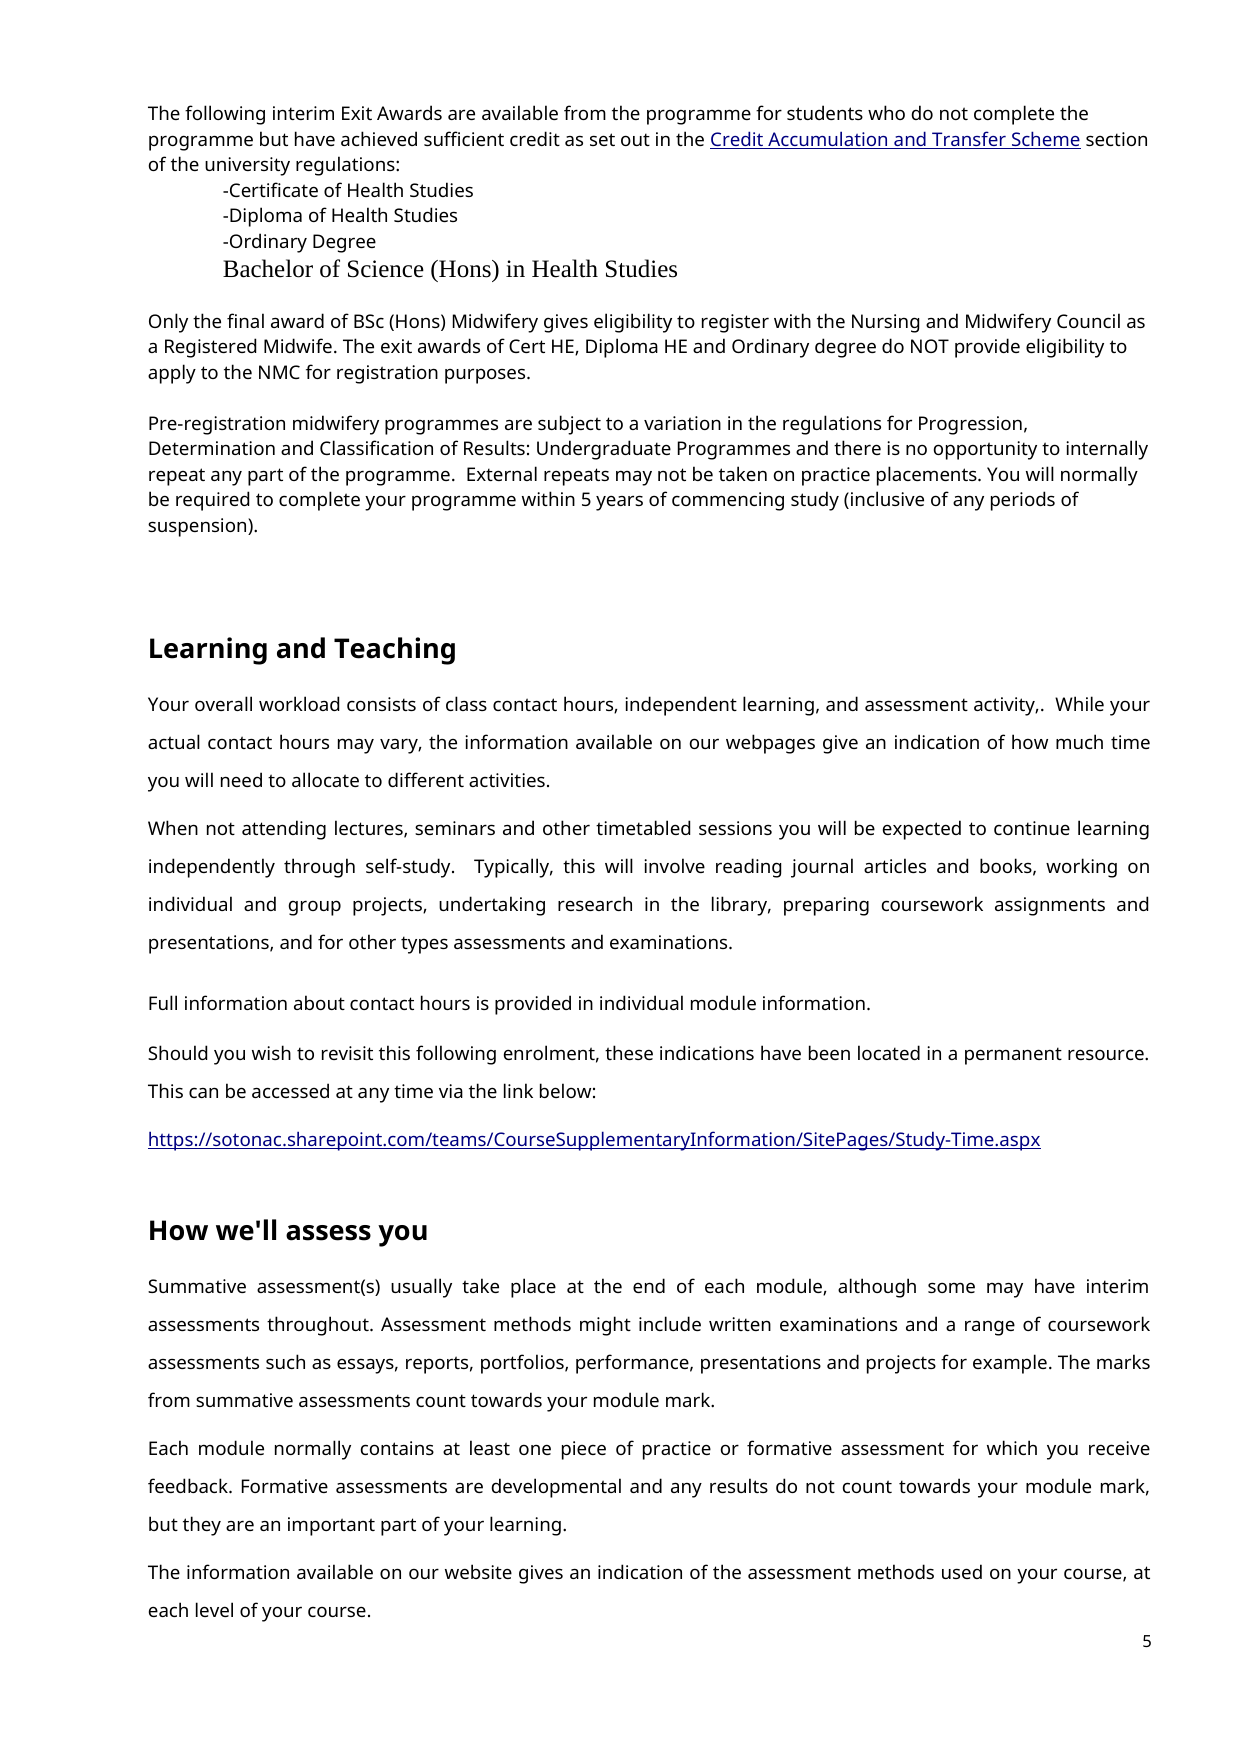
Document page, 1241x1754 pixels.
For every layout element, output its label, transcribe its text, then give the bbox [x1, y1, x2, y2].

subtitle How we'll assess you [148, 1211, 1152, 1248]
text Only the final award of BSc (Hons) Midwifery gives eligibility to register with the Nursing and Midwifery Council as a Registered Midwife. The exit awards of Cert HE, Diploma HE and Ordinary degree do NOT provide eligibility to apply to the NMC for registration purposes. [148, 308, 1152, 384]
text -Certificate of Health Studies [223, 177, 1152, 203]
text Pre-registration midwifery programmes are subject to a variation in the regulations for Progression, Determination and Classification of Results: Undergraduate Programmes and there is no opportunity to internally repeat any part of the programme. External repeats may not be taken on practice placements. You will normally be required to complete your programme within 5 years of commencing study (inclusive of any periods of suspension). [148, 410, 1152, 538]
text The following interim Exit Awards are available from the programme for students who do not complete the programme but have achieved sufficient credit as set out in the Credit Accumulation and Transfer Scheme section of the university regulations: [148, 101, 1152, 177]
text -Ordinary Degree [223, 228, 1152, 254]
text Your overall workload consists of class contact hours, independent learning, and assessment activity,. While your actual contact hours may vary, the information available on our webpages give an indication of how much time you will need to allocate to different activities. [148, 691, 1152, 793]
text Should you wish to revisit this following enrolment, these indications have been located in a permanent resource. This can be accessed at any time via the link below: [148, 1041, 1152, 1104]
text Bachelor of Science (Hons) in Health Studies [223, 254, 1152, 282]
text https://sotonac.sharepoint.com/teams/CourseSupplementaryInformation/SitePages/Study-Time.aspx [148, 1126, 1152, 1152]
text -Diploma of Health Studies [223, 203, 1152, 228]
text Full information about contact hours is provided in individual module information. [148, 990, 1152, 1015]
text When not attending lectures, seminars and other timetabled sessions you will be expected to continue learning independently through self-study. Typically, this will involve reading journal articles and books, working on individual and group projects, undertaking research in the library, preparing coursework assignments and presentations, and for other types assessments and examinations. [148, 815, 1152, 955]
text Summative assessment(s) usually take place at the end of each module, although some may have interim assessments throughout. Assessment methods might include written examinations and a range of coursework assessments such as essays, reports, portfolios, performance, presentations and projects for example. The marks from summative assessments count towards your module mark. [148, 1273, 1152, 1413]
text Each module normally contains at least one piece of practice or formative assessment for which you receive feedback. Formative assessments are developmental and any results do not count towards your module mark, but they are an important part of your learning. [148, 1435, 1152, 1537]
subtitle Learning and Teaching [148, 629, 1152, 666]
text The information available on our website gives an indication of the assessment methods used on your course, at each level of your course. [148, 1559, 1152, 1623]
